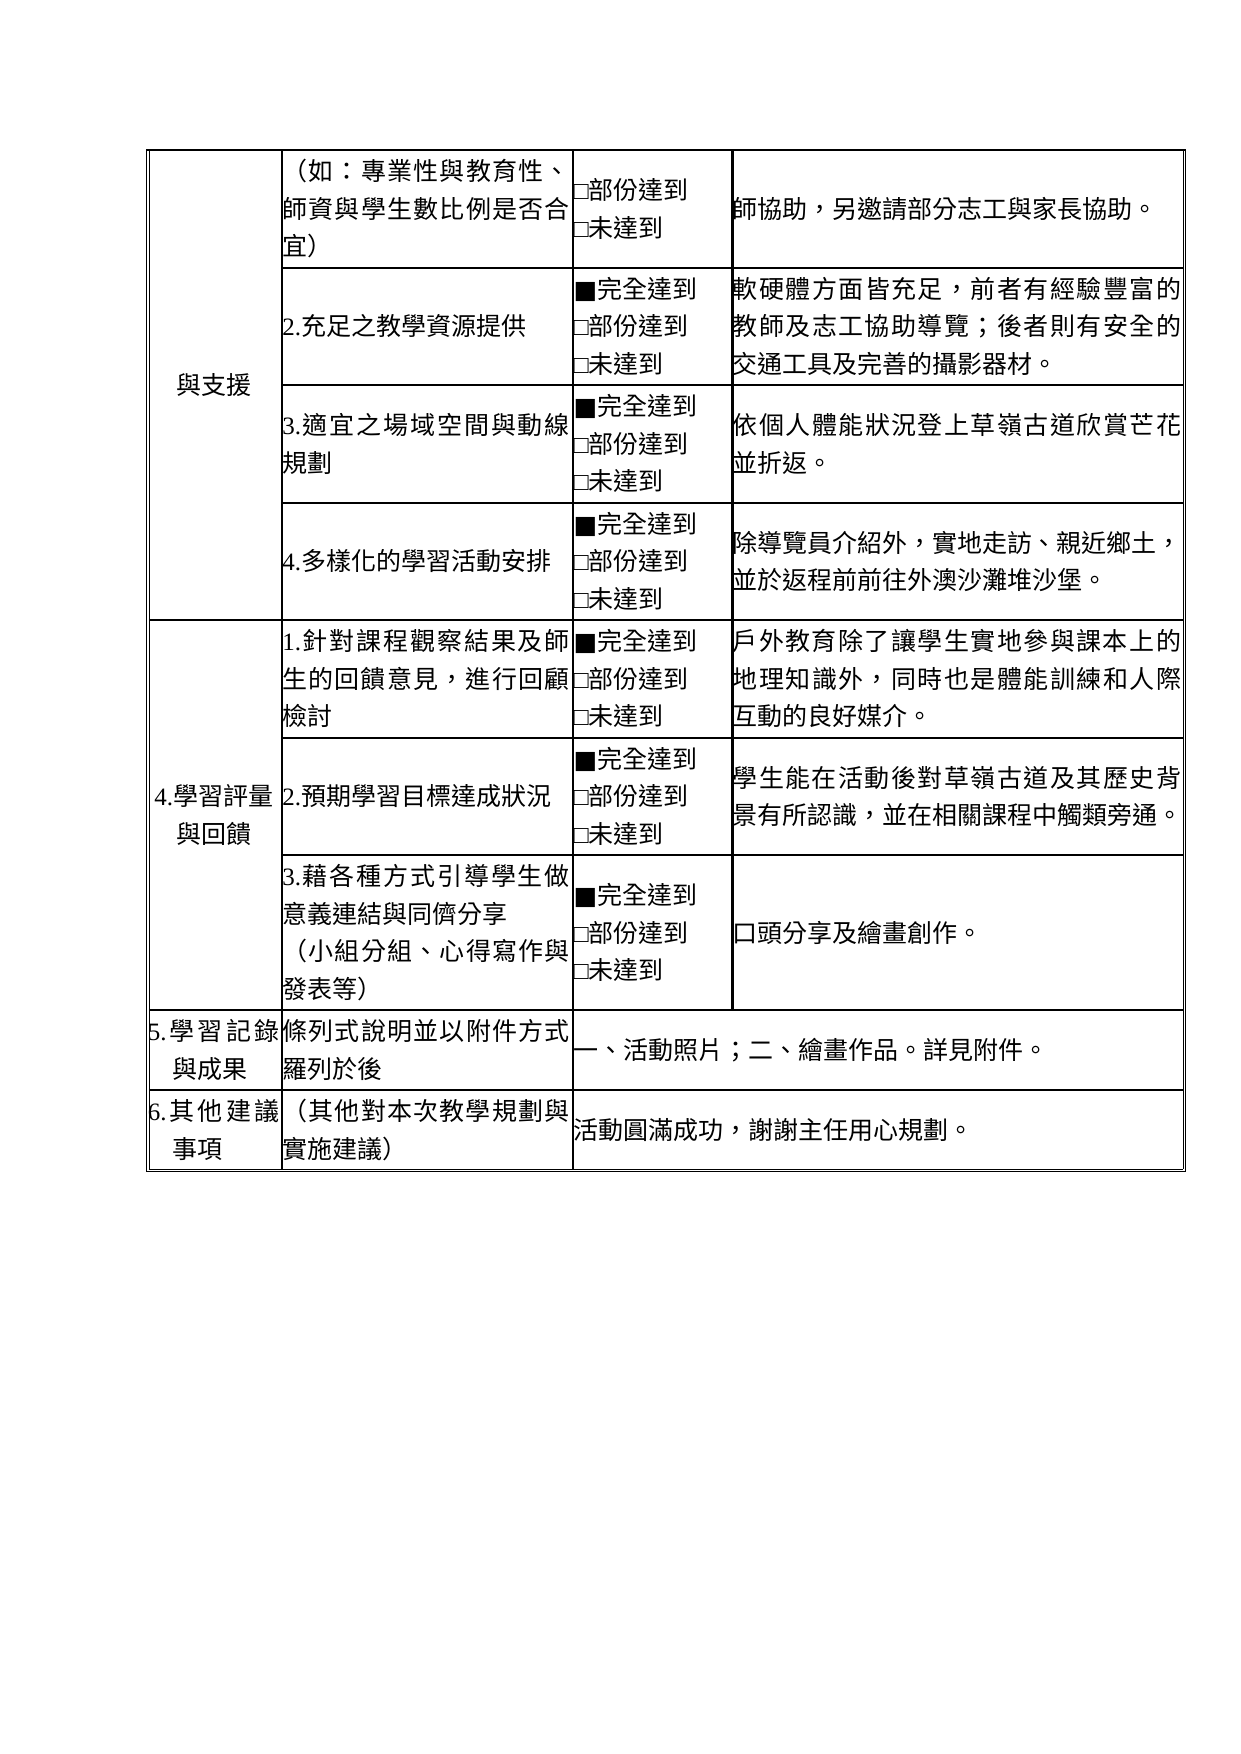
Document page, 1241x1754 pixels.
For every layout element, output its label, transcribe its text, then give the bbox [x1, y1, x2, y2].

table_cell 除導覽員介紹外，實地走訪、親近鄉土，並於返程前前往外澳沙灘堆沙堡。 [734, 504, 1183, 619]
table_cell 依個人體能狀況登上草嶺古道欣賞芒花並折返。 [734, 386, 1183, 502]
table_cell 條列式說明並以附件方式羅列於後 [283, 1011, 572, 1089]
table_cell 2.充足之教學資源提供 [283, 269, 572, 384]
table_cell 2.預期學習目標達成狀況 [283, 739, 572, 854]
table_cell 3.適宜之場域空間與動線規劃 [283, 386, 572, 502]
table_cell （其他對本次教學規劃與實施建議） [283, 1091, 572, 1169]
table_cell 活動圓滿成功，謝謝主任用心規劃。 [574, 1091, 1183, 1169]
table_cell ■完全達到 □部份達到 □未達到 [574, 269, 731, 384]
table_cell 軟硬體方面皆充足，前者有經驗豐富的教師及志工協助導覽；後者則有安全的交通工具及完善的攝影器材。 [734, 269, 1183, 384]
table_cell 戶外教育除了讓學生實地參與課本上的地理知識外，同時也是體能訓練和人際互動的良好媒介。 [734, 621, 1183, 737]
table_cell 一、活動照片；二、繪畫作品。詳見附件。 [574, 1011, 1183, 1089]
table_cell （如：專業性與教育性、師資與學生數比例是否合宜） [283, 151, 572, 267]
table_cell ■完全達到 □部份達到 □未達到 [574, 856, 731, 1009]
table_cell 4.多樣化的學習活動安排 [283, 504, 572, 619]
table_cell 學生能在活動後對草嶺古道及其歷史背景有所認識，並在相關課程中觸類旁通。 [734, 739, 1183, 854]
table_cell ■完全達到 □部份達到 □未達到 [574, 504, 731, 619]
table_cell 師協助，另邀請部分志工與家長協助。 [734, 151, 1183, 267]
table_cell ■完全達到 □部份達到 □未達到 [574, 621, 731, 737]
table_cell ■完全達到 □部份達到 □未達到 [574, 386, 731, 502]
table_cell 6.其他建議事項 [150, 1091, 281, 1169]
table_cell 1.針對課程觀察結果及師生的回饋意見，進行回顧檢討 [283, 621, 572, 737]
table_cell □部份達到 □未達到 [574, 151, 731, 267]
table_cell ■完全達到 □部份達到 □未達到 [574, 739, 731, 854]
table_cell 3.藉各種方式引導學生做意義連結與同儕分享 （小組分組、心得寫作與 發表等） [283, 856, 572, 1009]
table_cell 5.學習記錄 與成果 [150, 1011, 281, 1089]
table_cell 與支援 [150, 151, 281, 619]
table_cell 4.學習評量與回饋 [150, 621, 281, 1009]
table_cell 口頭分享及繪畫創作。 [734, 856, 1183, 1009]
